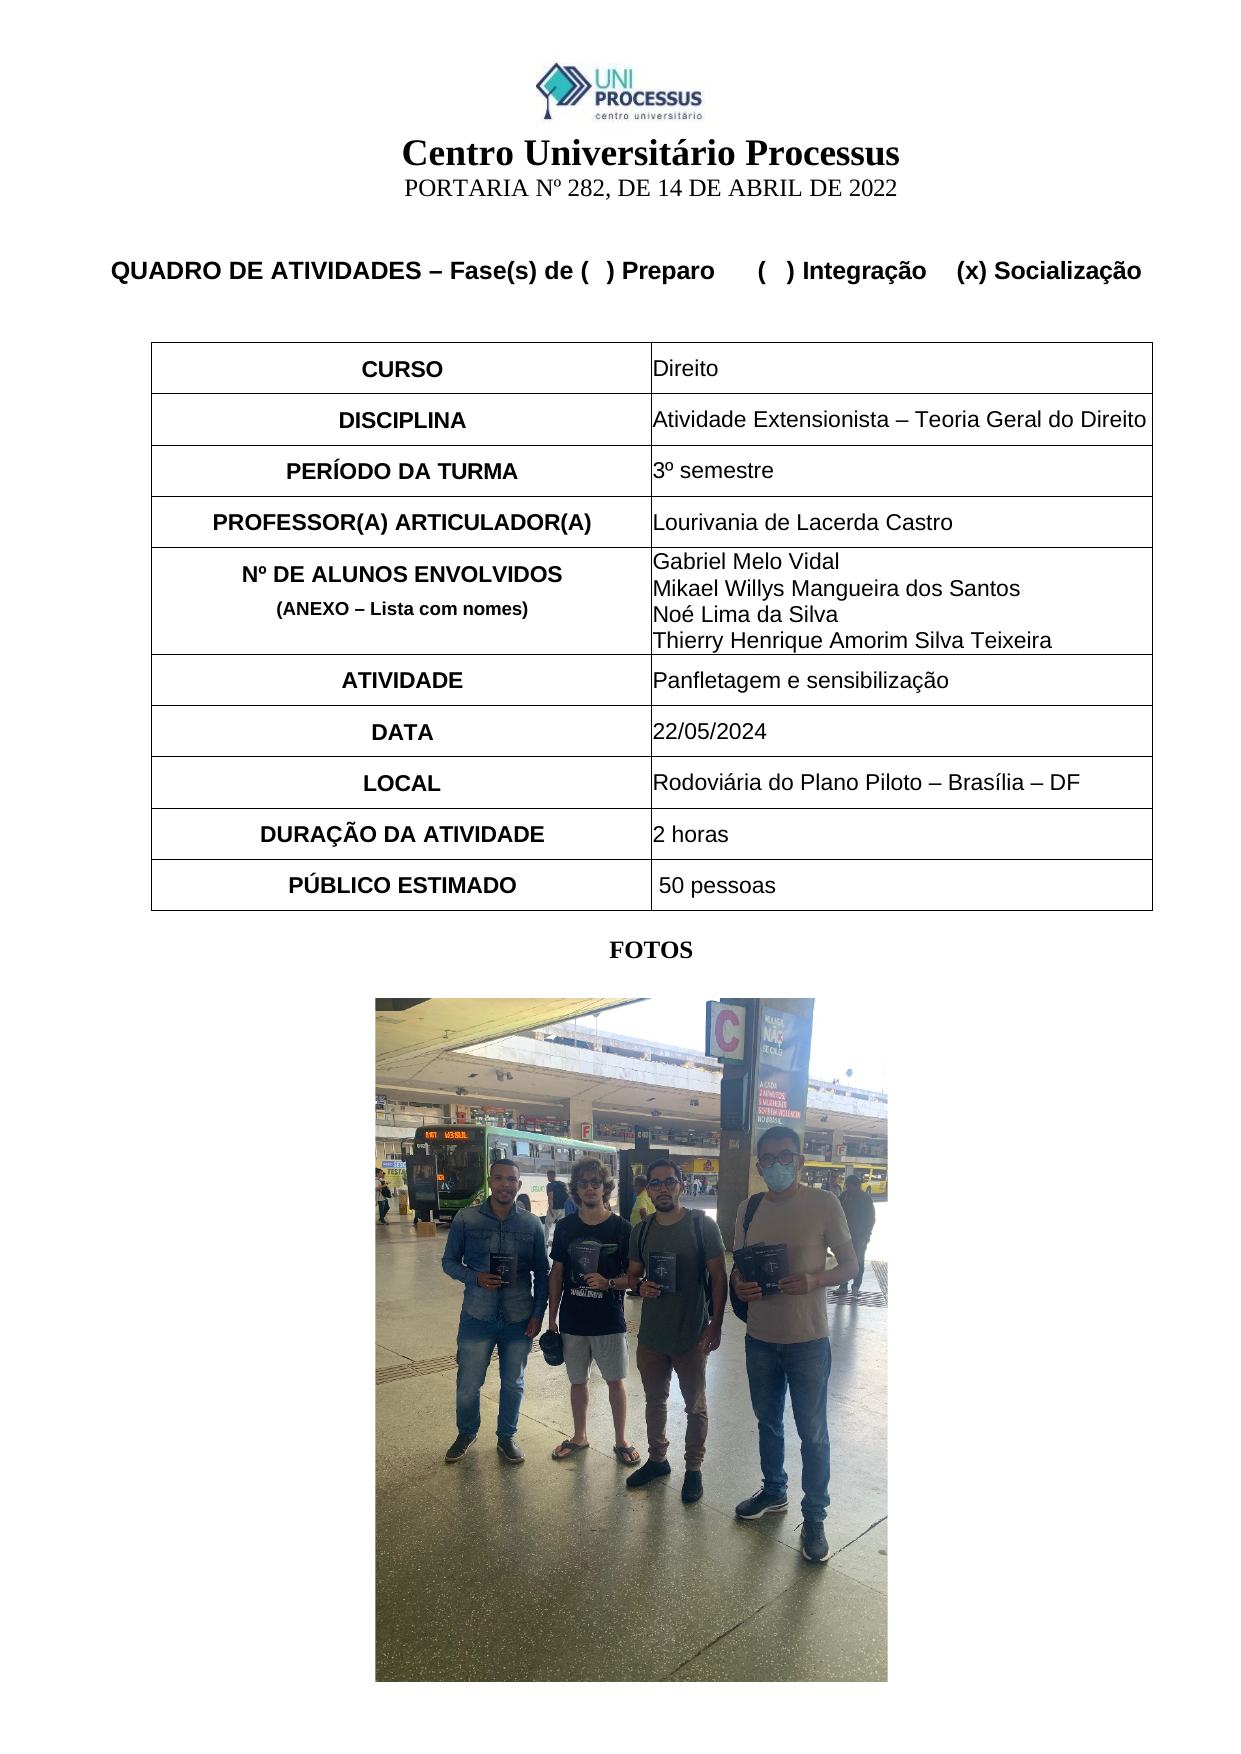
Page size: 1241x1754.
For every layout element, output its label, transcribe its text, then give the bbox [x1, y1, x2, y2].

table_cell PERÍODO DA TURMA [152, 446, 651, 496]
table_cell PÚBLICO ESTIMADO [152, 860, 651, 910]
text FOTOS [401, 936, 901, 964]
table_cell DATA [152, 706, 651, 756]
table_cell LOCAL [152, 757, 651, 807]
text Centro Universitário Processus [401, 131, 900, 174]
table_cell 22/05/2024 [652, 706, 1152, 756]
table_cell 3º semestre [652, 446, 1152, 496]
table_cell ATIVIDADE [152, 655, 651, 705]
table_cell DURAÇÃO DA ATIVIDADE [152, 809, 651, 859]
text PORTARIA Nº 282, DE 14 DE ABRIL DE 2022 [401, 174, 901, 202]
table_cell Rodoviária do Plano Piloto – Brasília – DF [652, 757, 1152, 807]
table_header Direito [652, 343, 1152, 393]
table_cell Panfletagem e sensibilização [652, 655, 1152, 705]
table_cell DISCIPLINA [152, 394, 651, 444]
table_cell PROFESSOR(A) ARTICULADOR(A) [152, 497, 651, 547]
table_header CURSO [152, 343, 651, 393]
text QUADRO DE ATIVIDADES – Fase(s) de ( ) Preparo ( ) Integração (x) Socialização [111, 256, 1163, 284]
table_cell Atividade Extensionista – Teoria Geral do Direito [652, 394, 1152, 444]
table_cell 50 pessoas [652, 860, 1152, 910]
table_cell 2 horas [652, 809, 1152, 859]
table_cell Lourivania de Lacerda Castro [652, 497, 1152, 547]
table_cell Nº DE ALUNOS ENVOLVIDOS (ANEXO – Lista com nomes) [152, 548, 651, 654]
table_cell Gabriel Melo Vidal Mikael Willys Mangueira dos Santos Noé Lima da Silva Thierry Henrique Amorim Silva Teixeira [652, 548, 1152, 654]
